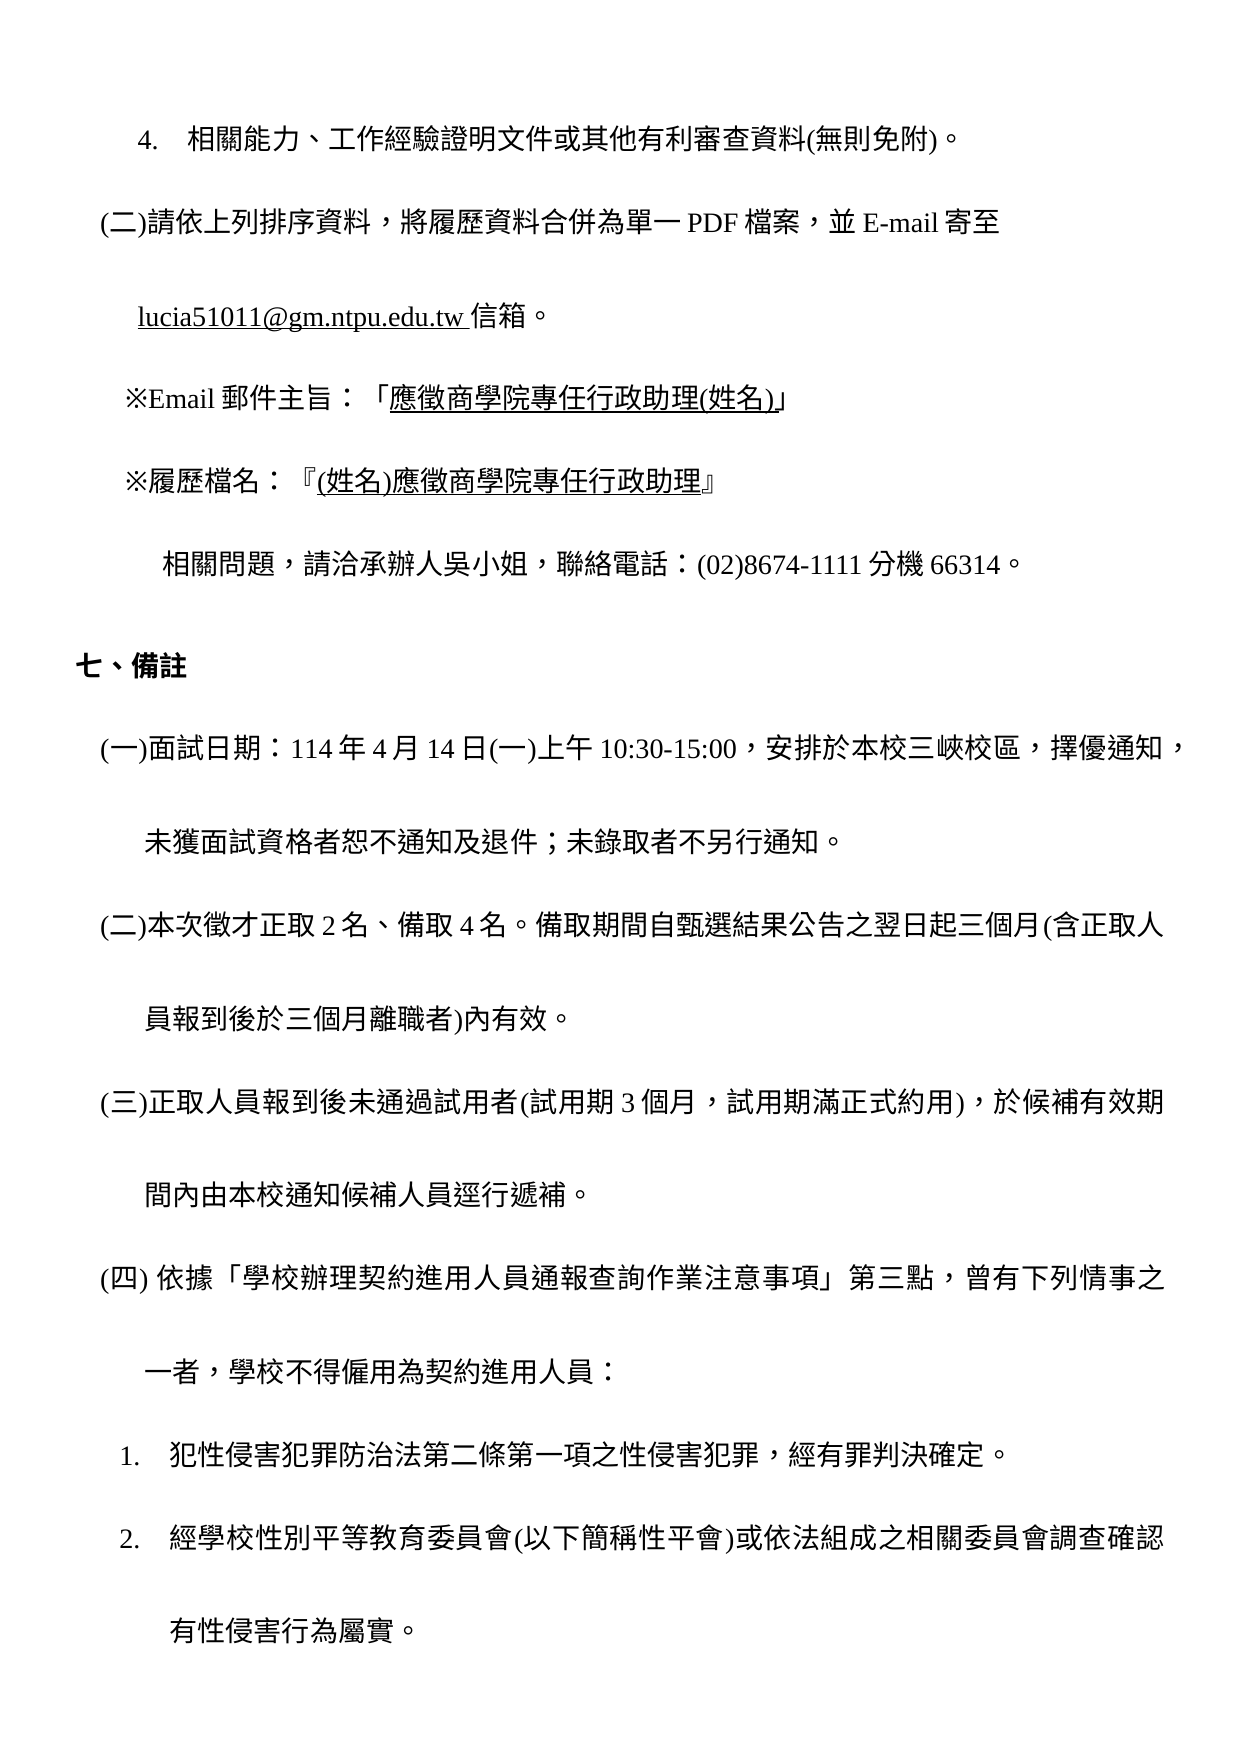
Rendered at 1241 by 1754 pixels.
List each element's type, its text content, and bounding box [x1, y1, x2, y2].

text (二)本次徵才正取2名、備取4名。備取期間自甄選結果公告之翌日起三個月(含正取人員報到後於三個月離職者)內有效。 [100, 882, 1165, 1038]
text (四) 依據「學校辦理契約進用人員通報查詢作業注意事項」第三點，曾有下列情事之一者，學校不得僱用為契約進用人員： [100, 1235, 1165, 1391]
text ※Email郵件主旨：「應徵商學院專任行政助理(姓名)」 [125, 355, 1165, 418]
list 相關能力、工作經驗證明文件或其他有利審查資料(無則免附)。 [137, 96, 1165, 158]
list 經學校性別平等教育委員會(以下簡稱性平會)或依法組成之相關委員會調查確認有性侵害行為屬實。 [119, 1494, 1165, 1650]
text (一)面試日期：114年4月14日(一)上午10:30-15:00，安排於本校三峽校區，擇優通知，未獲面試資格者恕不通知及退件；未錄取者不另行通知。 [100, 705, 1165, 861]
text 相關問題，請洽承辦人吳小姐，聯絡電話：(02)8674-1111分機66314。 [162, 521, 1165, 583]
list 犯性侵害犯罪防治法第二條第一項之性侵害犯罪，經有罪判決確定。 [119, 1411, 1165, 1474]
text (三)正取人員報到後未通過試用者(試用期3個月，試用期滿正式約用)，於候補有效期間內由本校通知候補人員逕行遞補。 [100, 1058, 1165, 1214]
text ※履歷檔名：『(姓名)應徵商學院專任行政助理』 [125, 438, 1165, 500]
text (二)請依上列排序資料，將履歷資料合併為單一PDF檔案，並E-mail寄至lucia51011@gm.ntpu.edu.tw信箱。 [100, 178, 1165, 335]
text 七、備註 [75, 622, 1165, 685]
